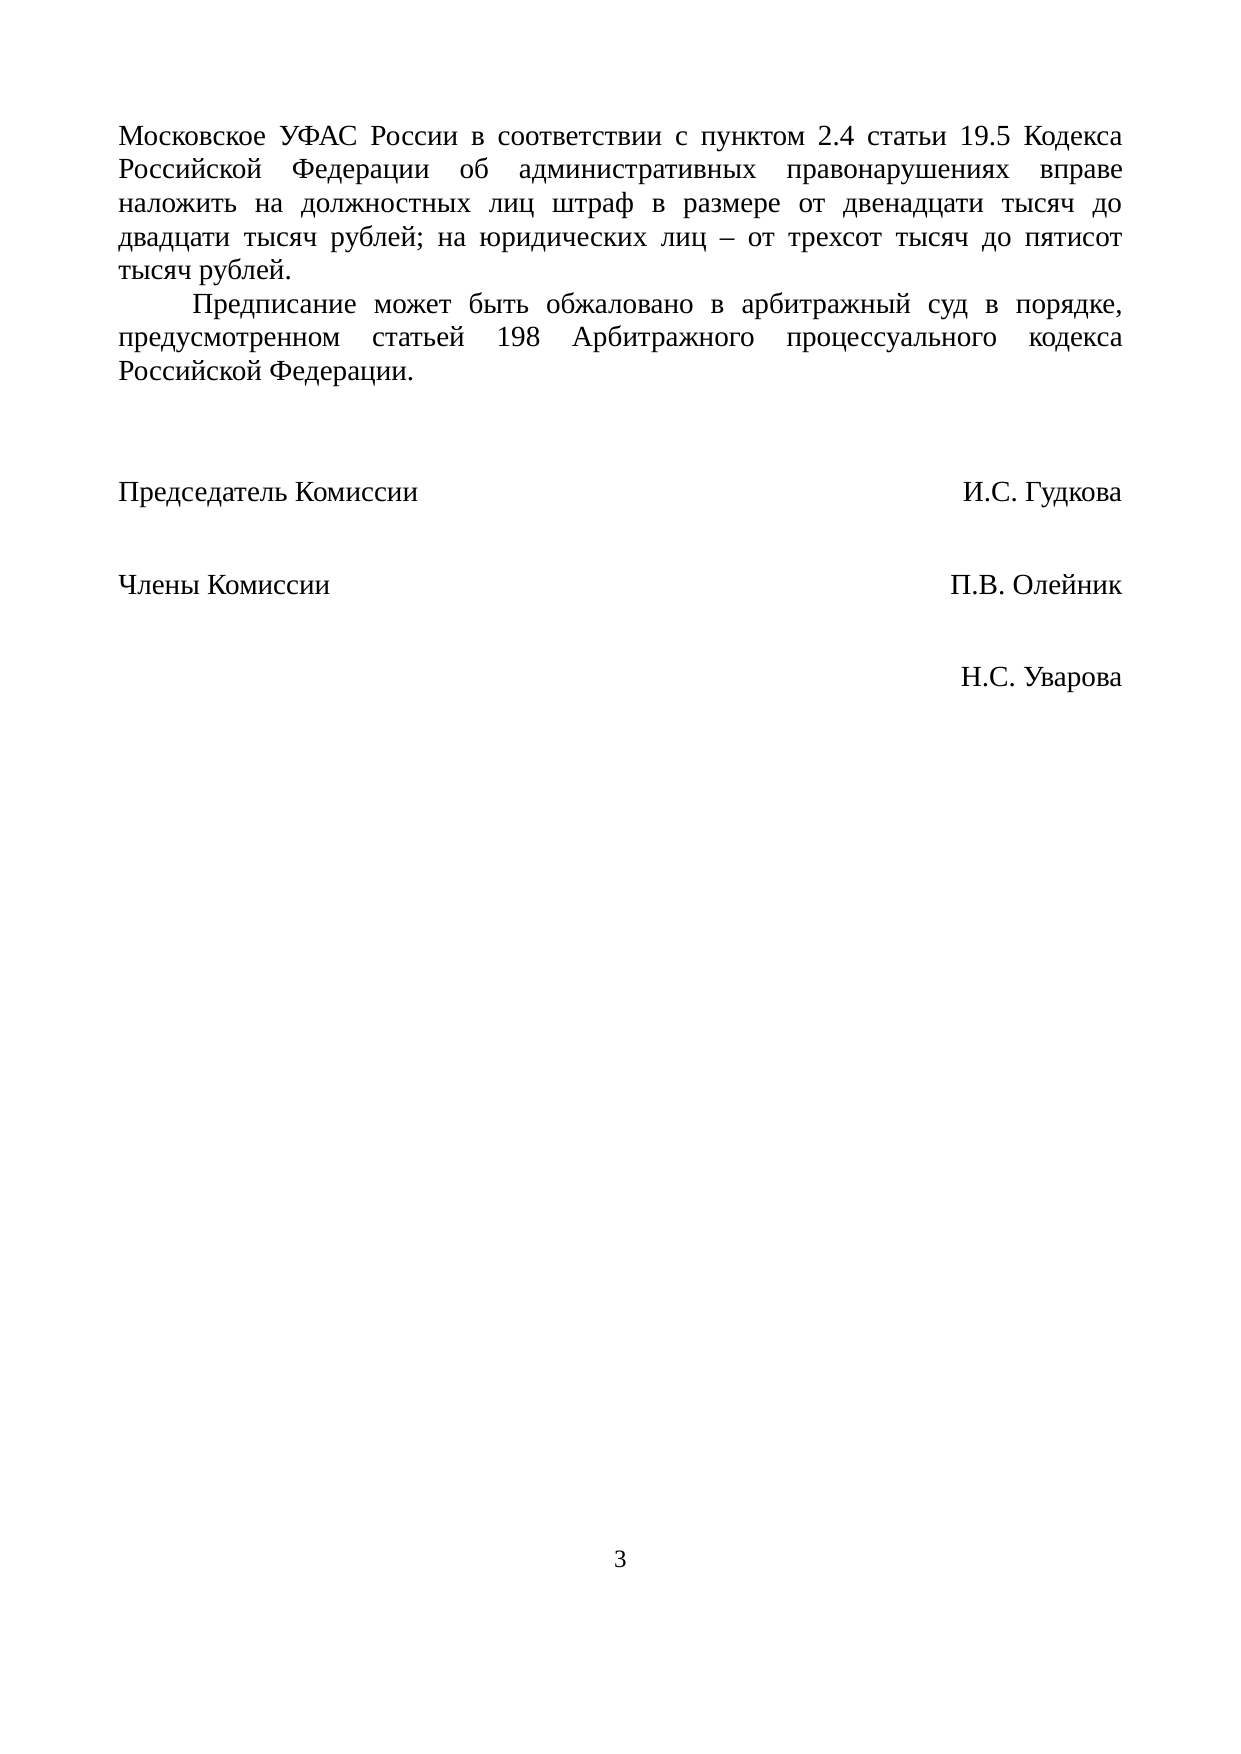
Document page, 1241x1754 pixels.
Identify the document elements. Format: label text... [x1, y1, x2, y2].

table_cell П.В. Олейник [907, 508, 1122, 600]
table_cell Н.С. Уварова [907, 600, 1122, 693]
text Предписание может быть обжаловано в арбитражный суд в порядке, предусмотренном статьей 198 Арбитражного процессуального кодекса Российской Федерации. [118, 286, 1124, 386]
table_header И.С. Гудкова [907, 415, 1122, 508]
table_cell [118, 600, 907, 693]
text Московское УФАС России в соответствии с пунктом 2.4 статьи 19.5 Кодекса Российской Федерации об административных правонарушениях вправе наложить на должностных лиц штраф в размере от двенадцати тысяч до двадцати тысяч рублей; на юридических лиц – от трехсот тысяч до пятисот тысяч рублей. [118, 118, 1124, 286]
table_header Председатель Комиссии [118, 415, 907, 508]
table_cell Члены Комиссии [118, 508, 907, 600]
